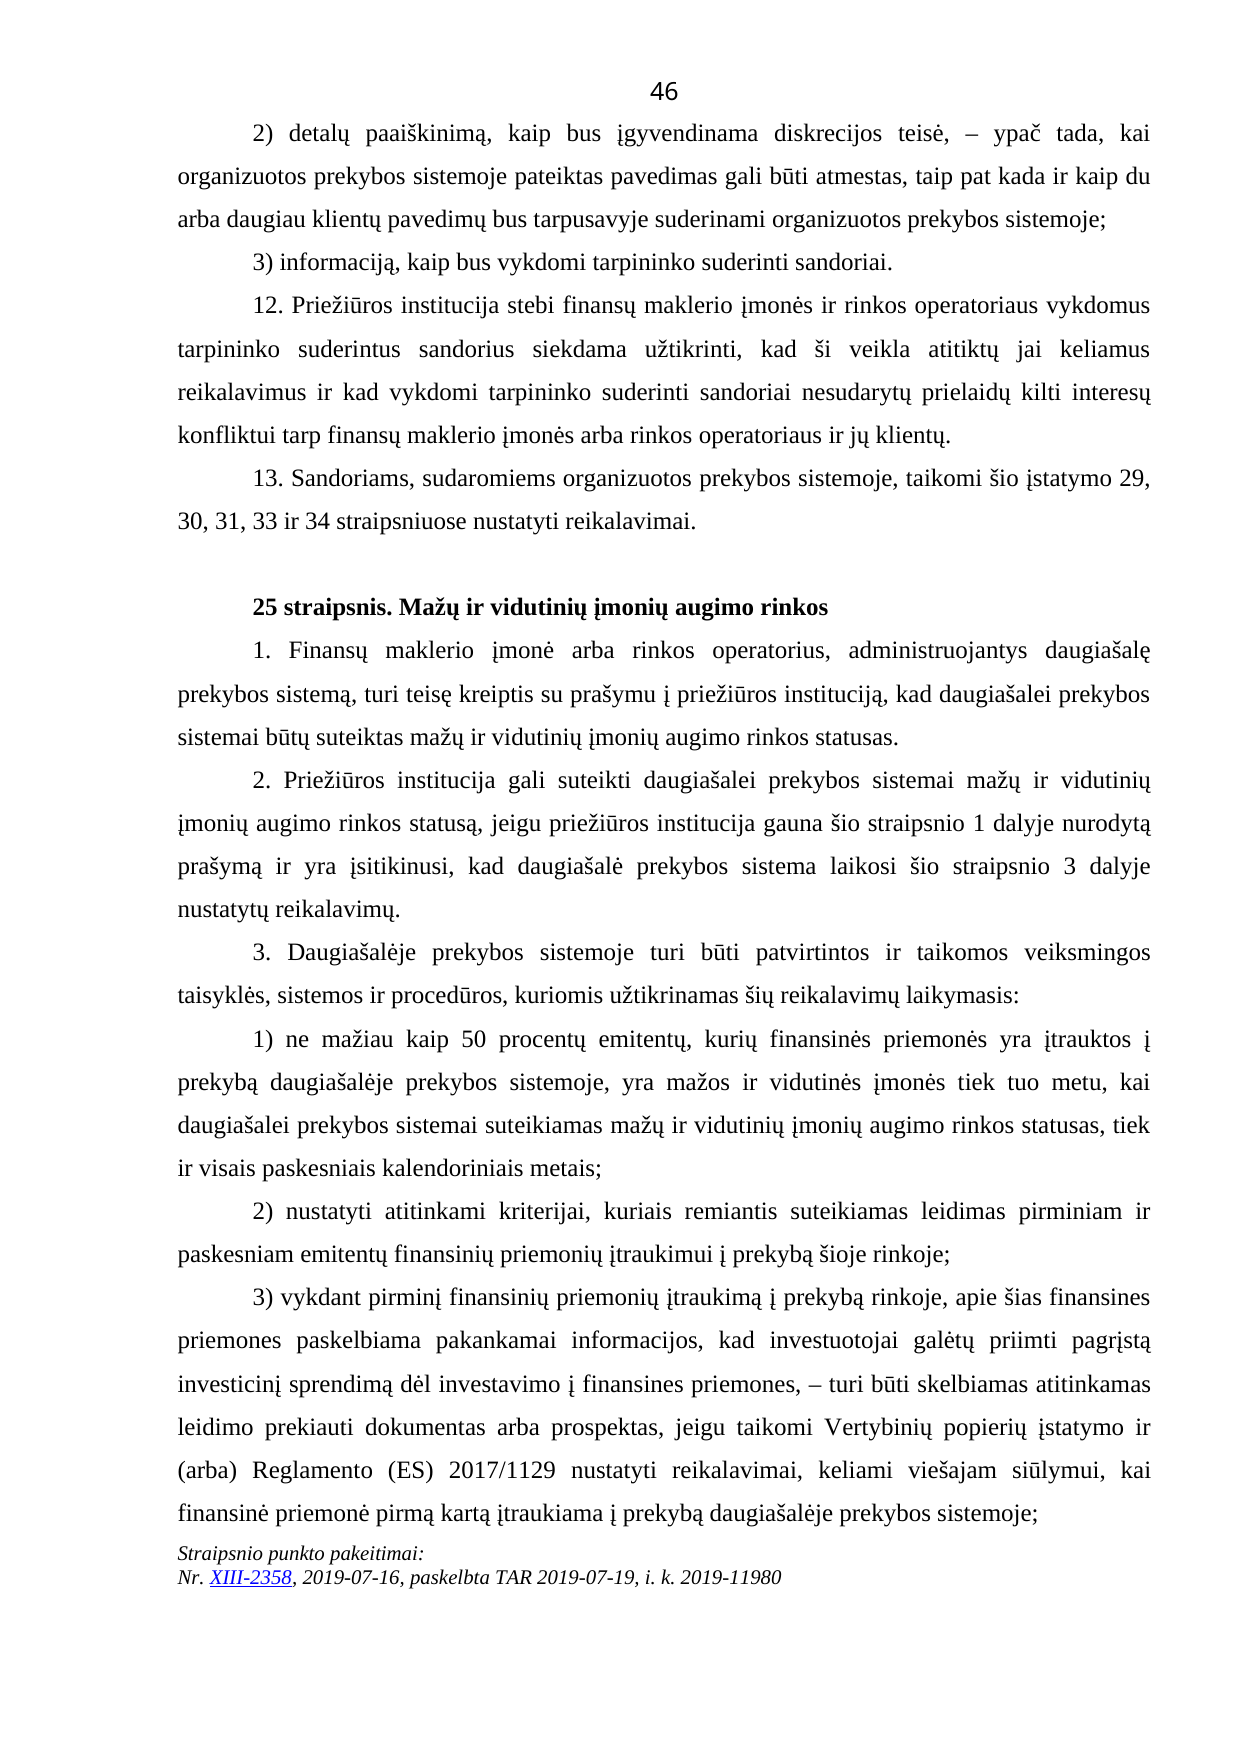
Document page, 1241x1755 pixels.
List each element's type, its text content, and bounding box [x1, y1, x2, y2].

text 12. Priežiūros institucija stebi finansų maklerio įmonės ir rinkos operatoriaus vykdomus tarpininko suderintus sandorius siekdama užtikrinti, kad ši veikla atitiktų jai keliamus reikalavimus ir kad vykdomi tarpininko suderinti sandoriai nesudarytų prielaidų kilti interesų konfliktui tarp finansų maklerio įmonės arba rinkos operatoriaus ir jų klientų. [177, 291, 1152, 449]
text 3. Daugiašalėje prekybos sistemoje turi būti patvirtintos ir taikomos veiksmingos taisyklės, sistemos ir procedūros, kuriomis užtikrinamas šių reikalavimų laikymasis: [177, 937, 1152, 1009]
text 13. Sandoriams, sudaromiems organizuotos prekybos sistemoje, taikomi šio įstatymo 29, 30, 31, 33 ir 34 straipsniuose nustatyti reikalavimai. [177, 463, 1152, 535]
text 1. Finansų maklerio įmonė arba rinkos operatorius, administruojantys daugiašalę prekybos sistemą, turi teisę kreiptis su prašymu į priežiūros instituciją, kad daugiašalei prekybos sistemai būtų suteiktas mažų ir vidutinių įmonių augimo rinkos statusas. [177, 636, 1152, 751]
text 25 straipsnis. Mažų ir vidutinių įmonių augimo rinkos [177, 592, 1152, 621]
text 2) detalų paaiškinimą, kaip bus įgyvendinama diskrecijos teisė, – ypač tada, kai organizuotos prekybos sistemoje pateiktas pavedimas gali būti atmestas, taip pat kada ir kaip du arba daugiau klientų pavedimų bus tarpusavyje suderinami organizuotos prekybos sistemoje; [177, 118, 1152, 233]
text 2) nustatyti atitinkami kriterijai, kuriais remiantis suteikiamas leidimas pirminiam ir paskesniam emitentų finansinių priemonių įtraukimui į prekybą šioje rinkoje; [177, 1196, 1152, 1268]
text 3) informaciją, kaip bus vykdomi tarpininko suderinti sandoriai. [177, 247, 1152, 276]
text Nr. XIII-2358, 2019-07-16, paskelbta TAR 2019-07-19, i. k. 2019-11980 [177, 1565, 1152, 1589]
text 3) vykdant pirminį finansinių priemonių įtraukimą į prekybą rinkoje, apie šias finansines priemones paskelbiama pakankamai informacijos, kad investuotojai galėtų priimti pagrįstą investicinį sprendimą dėl investavimo į finansines priemones, – turi būti skelbiamas atitinkamas leidimo prekiauti dokumentas arba prospektas, jeigu taikomi Vertybinių popierių įstatymo ir (arba) Reglamento (ES) 2017/1129 nustatyti reikalavimai, keliami viešajam siūlymui, kai finansinė priemonė pirmą kartą įtraukiama į prekybą daugiašalėje prekybos sistemoje; [177, 1282, 1152, 1527]
text Straipsnio punkto pakeitimai: [177, 1541, 1152, 1565]
text 1) ne mažiau kaip 50 procentų emitentų, kurių finansinės priemonės yra įtrauktos į prekybą daugiašalėje prekybos sistemoje, yra mažos ir vidutinės įmonės tiek tuo metu, kai daugiašalei prekybos sistemai suteikiamas mažų ir vidutinių įmonių augimo rinkos statusas, tiek ir visais paskesniais kalendoriniais metais; [177, 1024, 1152, 1182]
text 2. Priežiūros institucija gali suteikti daugiašalei prekybos sistemai mažų ir vidutinių įmonių augimo rinkos statusą, jeigu priežiūros institucija gauna šio straipsnio 1 dalyje nurodytą prašymą ir yra įsitikinusi, kad daugiašalė prekybos sistema laikosi šio straipsnio 3 dalyje nustatytų reikalavimų. [177, 765, 1152, 923]
